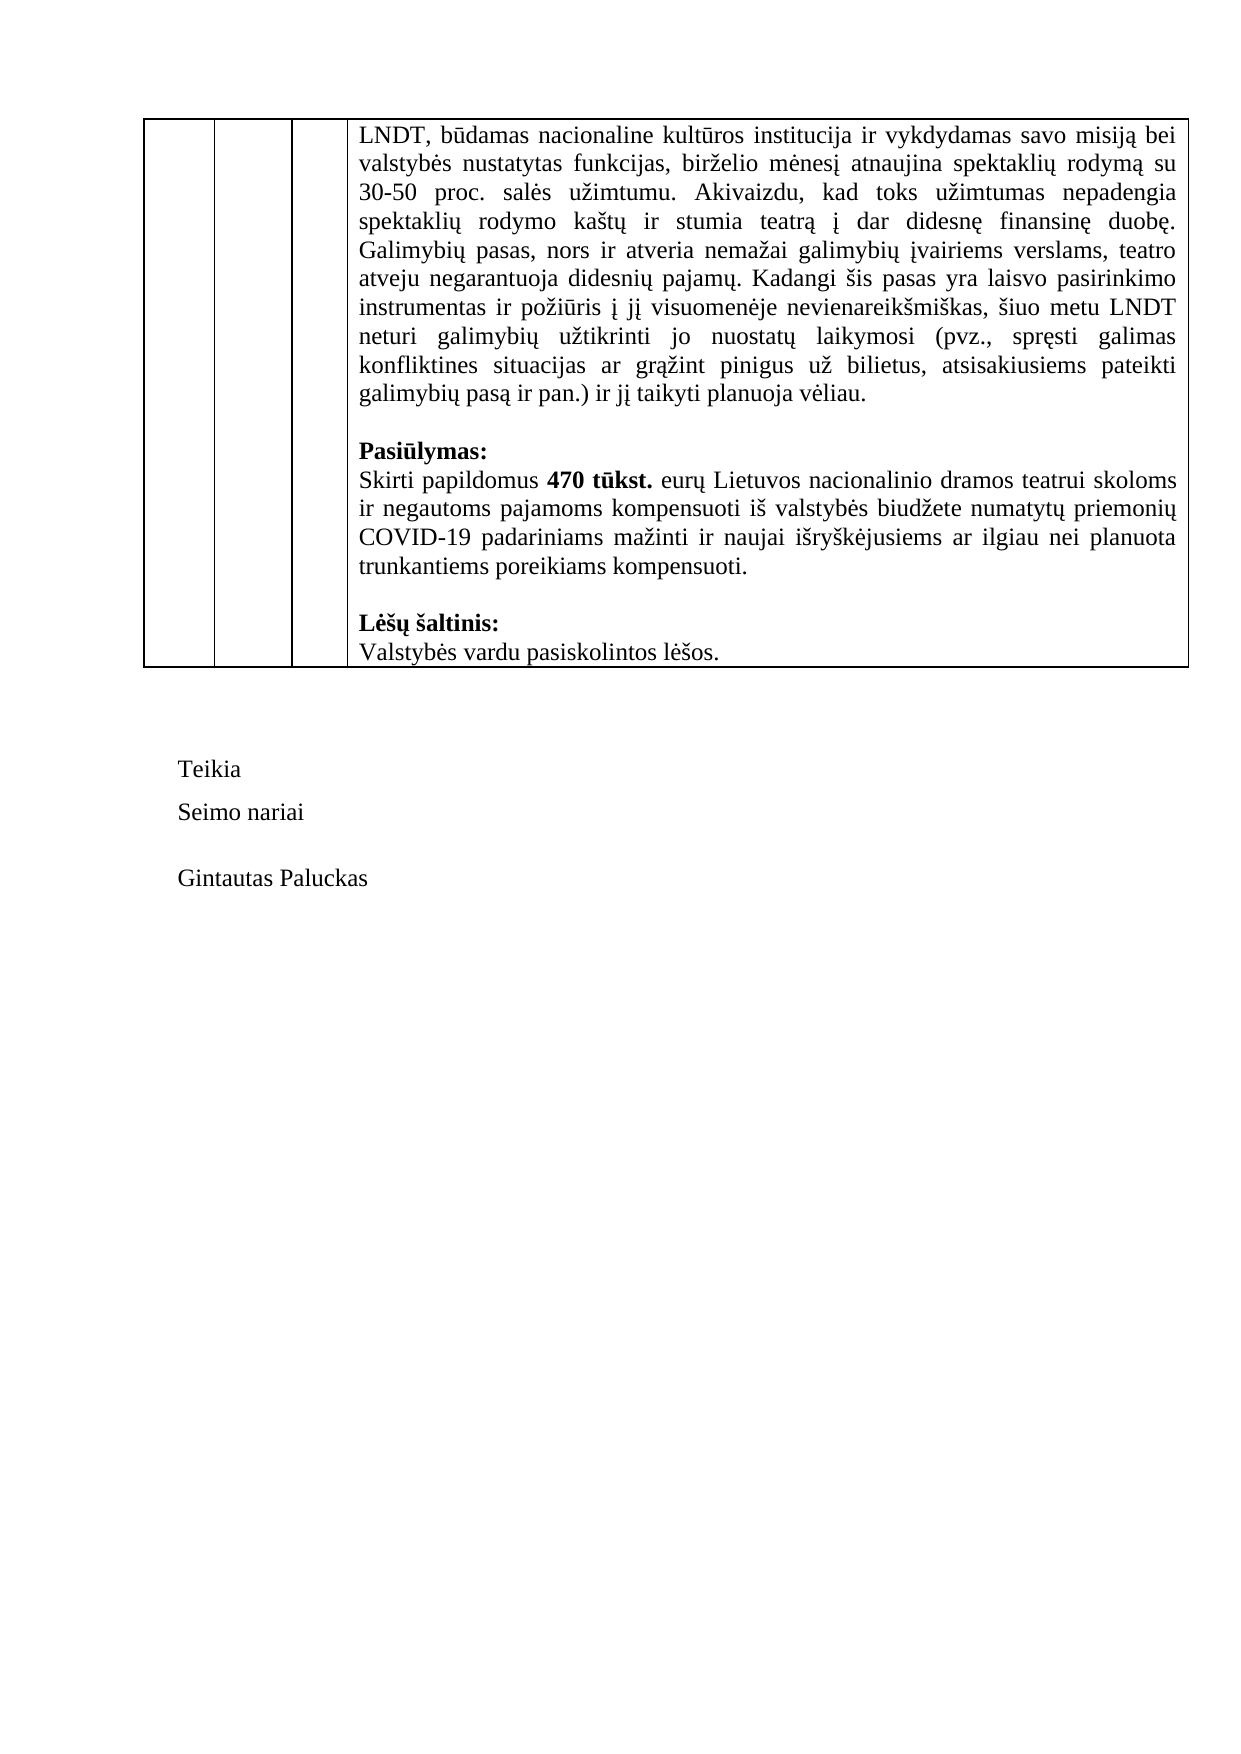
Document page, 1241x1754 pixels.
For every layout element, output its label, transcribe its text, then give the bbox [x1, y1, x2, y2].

text Teikia [177, 754, 1181, 783]
table_cell [293, 120, 347, 666]
table_cell [145, 120, 214, 666]
table_cell LNDT, būdamas nacionaline kultūros institucija ir vykdydamas savo misiją bei valstybės nustatytas funkcijas, birželio mėnesį atnaujina spektaklių rodymą su 30-50 proc. salės užimtumu. Akivaizdu, kad toks užimtumas nepadengia spektaklių rodymo kaštų ir stumia teatrą į dar didesnę finansinę duobę. Galimybių pasas, nors ir atveria nemažai galimybių įvairiems verslams, teatro atveju negarantuoja didesnių pajamų. Kadangi šis pasas yra laisvo pasirinkimo instrumentas ir požiūris į jį visuomenėje nevienareikšmiškas, šiuo metu LNDT neturi galimybių užtikrinti jo nuostatų laikymosi (pvz., spręsti galimas konfliktines situacijas ar grąžint pinigus už bilietus, atsisakiusiems pateikti galimybių pasą ir pan.) ir jį taikyti planuoja vėliau. Pasiūlymas: Skirti papildomus 470 tūkst. eurų Lietuvos nacionalinio dramos teatrui skoloms ir negautoms pajamoms kompensuoti iš valstybės biudžete numatytų priemonių COVID-19 padariniams mažinti ir naujai išryškėjusiems ar ilgiau nei planuota trunkantiems poreikiams kompensuoti. Lėšų šaltinis: Valstybės vardu pasiskolintos lėšos. [348, 120, 1188, 666]
table_cell [215, 120, 291, 666]
text Gintautas Paluckas [177, 863, 1181, 892]
text Seimo nariai [177, 797, 1181, 826]
